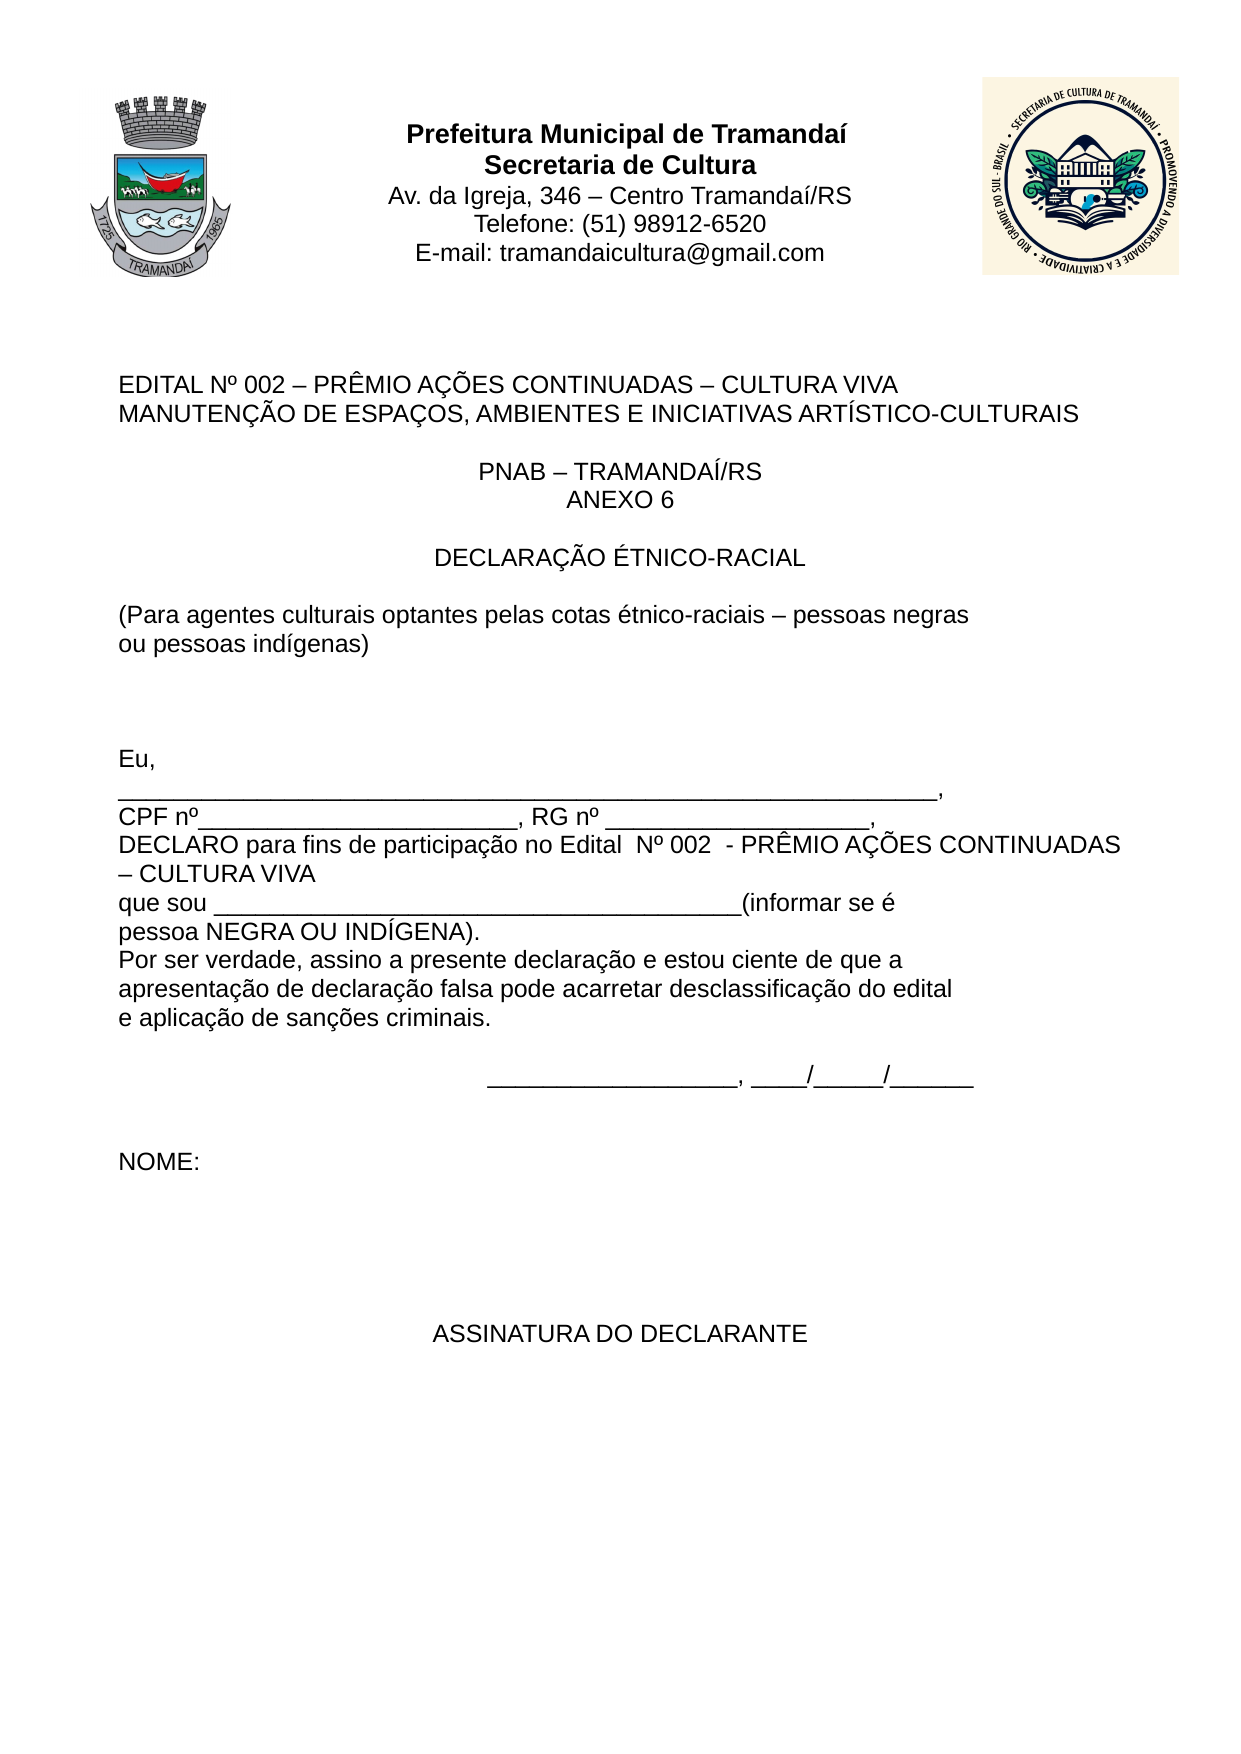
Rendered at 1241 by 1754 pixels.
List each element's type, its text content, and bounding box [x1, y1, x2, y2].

text DECLARO para fins de participação no Edital Nº 002 - PRÊMIO AÇÕES CONTINUADAS – CULTURA VIVA [118, 830, 1122, 888]
text apresentação de declaração falsa pode acarretar desclassificação do edital [118, 974, 1122, 1003]
text DECLARAÇÃO ÉTNICO-RACIAL [118, 543, 1122, 572]
text CPF nº_______________________, RG nº ___________________, [118, 802, 1122, 830]
text ou pessoas indígenas) [118, 629, 1122, 658]
text que sou ______________________________________(informar se é [118, 888, 1122, 917]
text NOME: [118, 1147, 1122, 1175]
text e aplicação de sanções criminais. [118, 1003, 1122, 1032]
text (Para agentes culturais optantes pelas cotas étnico-raciais – pessoas negras [118, 600, 1122, 629]
text Por ser verdade, assino a presente declaração e estou ciente de que a [118, 945, 1122, 974]
text MANUTENÇÃO DE ESPAÇOS, AMBIENTES E INICIATIVAS ARTÍSTICO-CULTURAIS [118, 399, 1122, 428]
text pessoa NEGRA OU INDÍGENA). [118, 917, 1122, 945]
text __________________, ____/_____/______ [118, 1060, 1122, 1089]
text ASSINATURA DO DECLARANTE [118, 1319, 1122, 1348]
text Eu, [118, 744, 1122, 773]
text ___________________________________________________________, [118, 773, 1122, 802]
text PNAB – TRAMANDAÍ/RS [118, 457, 1122, 485]
text ANEXO 6 [118, 485, 1122, 514]
text EDITAL Nº 002 – PRÊMIO AÇÕES CONTINUADAS – CULTURA VIVA [118, 370, 1122, 399]
